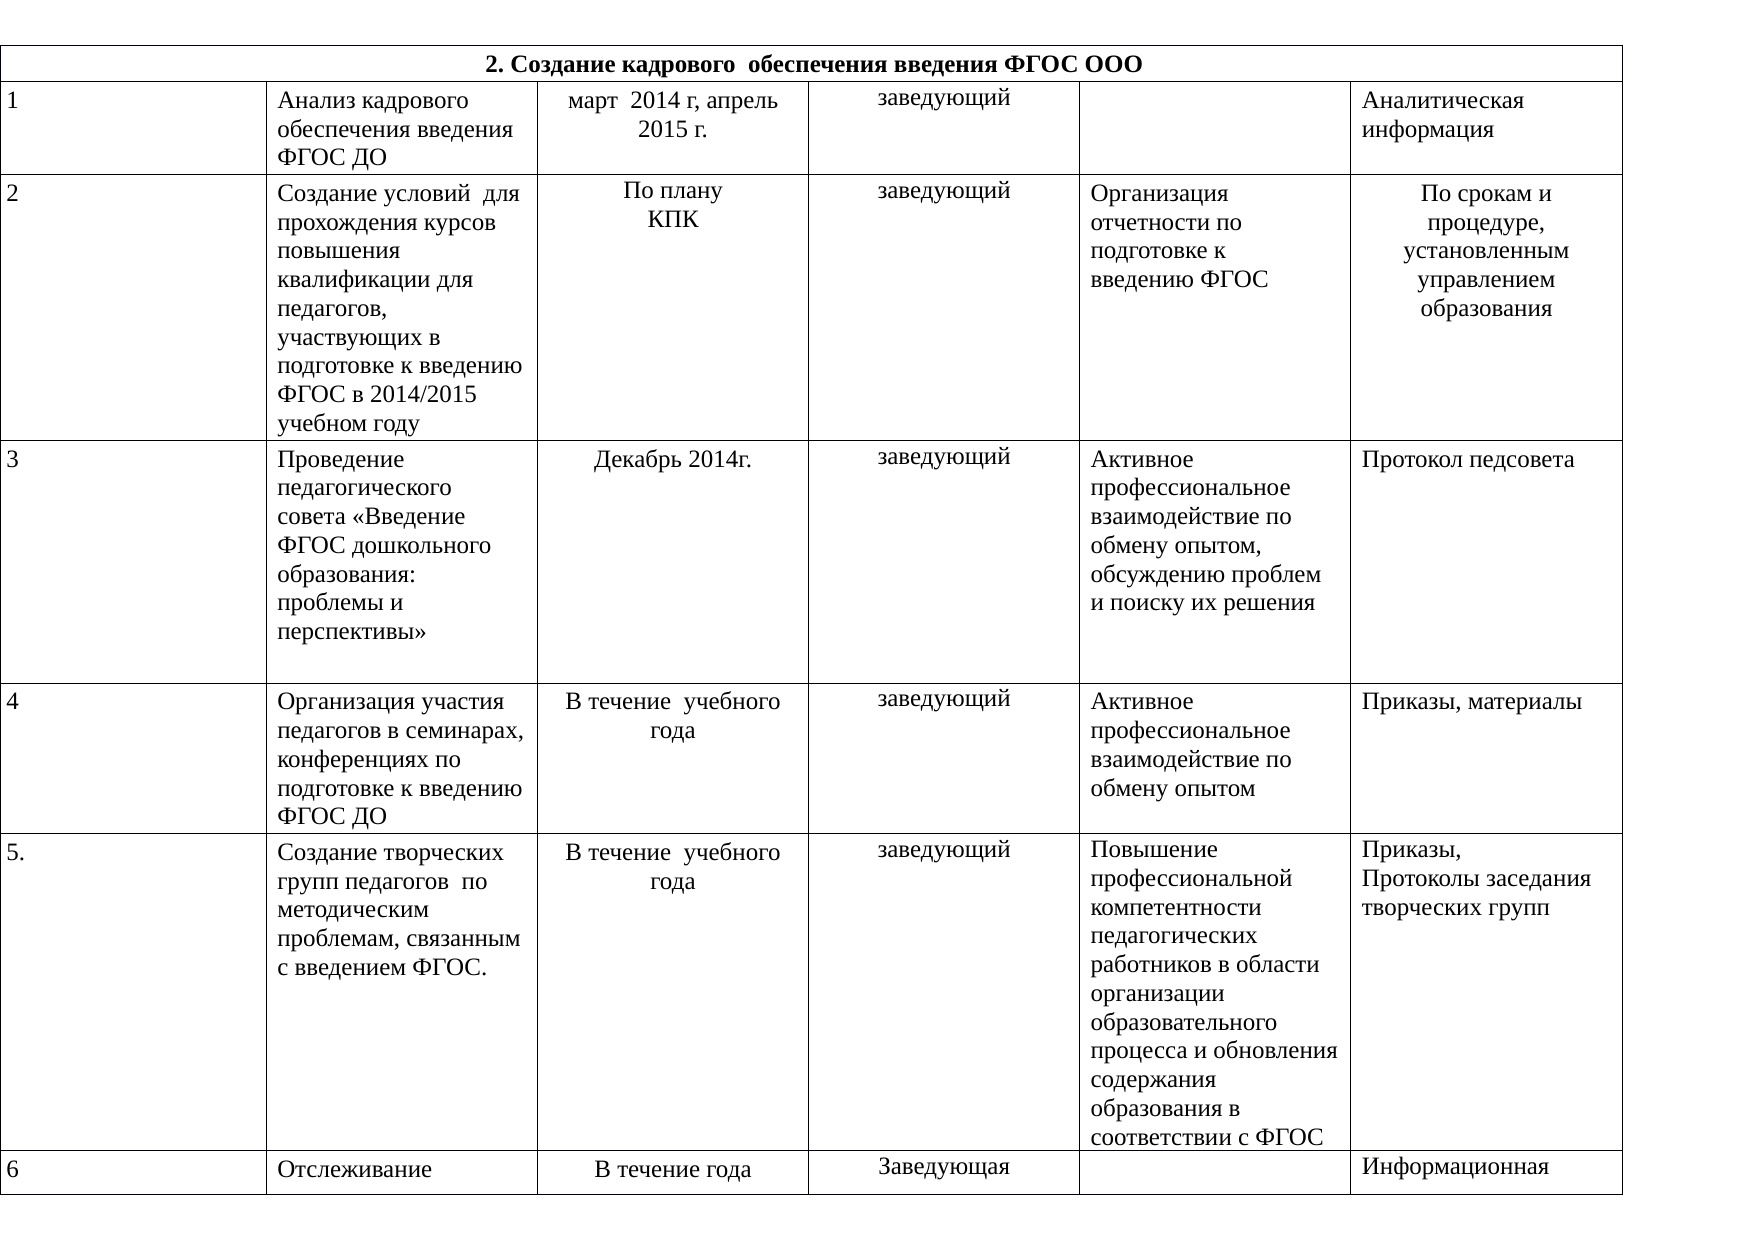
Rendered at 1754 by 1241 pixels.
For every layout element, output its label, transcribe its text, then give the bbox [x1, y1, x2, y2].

table_cell В течение учебного года [538, 684, 808, 833]
table_cell 1 [1, 82, 266, 174]
table_cell По плану КПК [538, 175, 808, 440]
table_cell заведующий [809, 441, 1079, 682]
table_cell [1080, 1151, 1350, 1194]
table_cell Повышение профессиональной компетентности педагогических работников в области организации образовательного процесса и обновления содержания образования в соответствии с ФГОС [1080, 834, 1350, 1150]
table_cell Протокол педсовета [1351, 441, 1622, 682]
table_cell март 2014 г, апрель 2015 г. [538, 82, 808, 174]
table_cell В течение года [538, 1151, 808, 1194]
table_cell Организация отчетности по подготовке к введению ФГОС [1080, 175, 1350, 440]
table_cell Активное профессиональное взаимодействие по обмену опытом [1080, 684, 1350, 833]
table_cell По срокам и процедуре, установленным управлением образования [1351, 175, 1622, 440]
table_cell Проведение педагогического совета «Введение ФГОС дошкольного образования: проблемы и перспективы» [267, 441, 537, 682]
table_cell 6 [1, 1151, 266, 1194]
table_cell Активное профессиональное взаимодействие по обмену опытом, обсуждению проблем и поиску их решения [1080, 441, 1350, 682]
table_cell Приказы, Протоколы заседания творческих групп [1351, 834, 1622, 1150]
table_cell Аналитическая информация [1351, 82, 1622, 174]
table_cell 4 [1, 684, 266, 833]
table_cell заведующий [809, 82, 1079, 174]
table_cell Декабрь 2014г. [538, 441, 808, 682]
table_cell заведующий [809, 834, 1079, 1150]
table_cell заведующий [809, 175, 1079, 440]
table_cell В течение учебного года [538, 834, 808, 1150]
table_cell заведующий [809, 684, 1079, 833]
table_cell Организация участия педагогов в семинарах, конференциях по подготовке к введению ФГОС ДО [267, 684, 537, 833]
table_cell [1080, 82, 1350, 174]
table_cell Анализ кадрового обеспечения введения ФГОС ДО [267, 82, 537, 174]
table_cell 2. Создание кадрового обеспечения введения ФГОС ООО [1, 46, 1622, 81]
table_cell Создание условий для прохождения курсов повышения квалификации для педагогов, участвующих в подготовке к введению ФГОС в 2014/2015 учебном году [267, 175, 537, 440]
table_cell Отслеживание [267, 1151, 537, 1194]
table_cell Информационная [1351, 1151, 1622, 1194]
table_cell 5. [1, 834, 266, 1150]
table_cell 3 [1, 441, 266, 682]
table_cell 2 [1, 175, 266, 440]
table_cell Приказы, материалы [1351, 684, 1622, 833]
table_cell Создание творческих групп педагогов по методическим проблемам, связанным с введением ФГОС. [267, 834, 537, 1150]
table_cell Заведующая [809, 1151, 1079, 1194]
